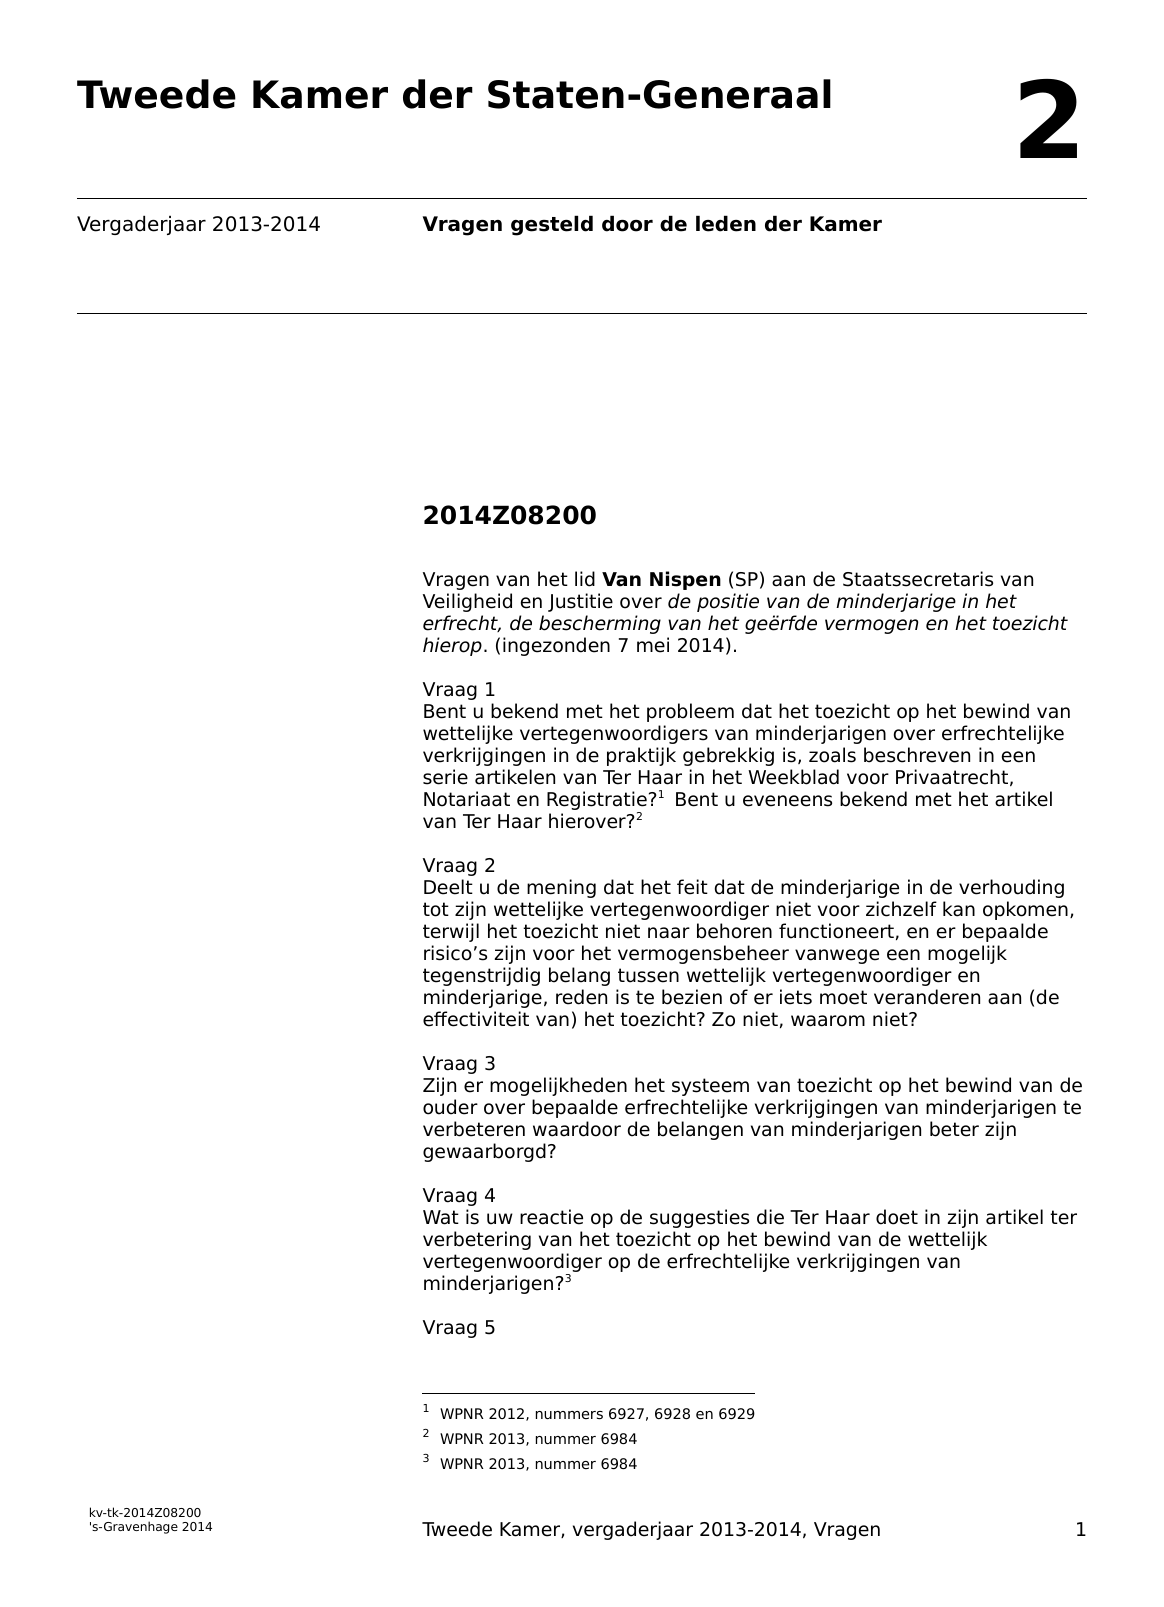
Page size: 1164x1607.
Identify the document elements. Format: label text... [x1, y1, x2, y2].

text Vraag 2 [422, 855, 1087, 877]
text Vraag 5 [422, 1317, 1087, 1339]
text Wat is uw reactie op de suggesties die Ter Haar doet in zijn artikel ter verbetering van het toezicht op het bewind van de wettelijk vertegenwoordiger op de erfrechtelijke verkrijgingen van minderjarigen? [422, 1207, 1087, 1295]
text Bent u bekend met het probleem dat het toezicht op het bewind van wettelijke vertegenwoordigers van minderjarigen over erfrechtelijke verkrijgingen in de praktijk gebrekkig is, zoals beschreven in een serie artikelen van Ter Haar in het Weekblad voor Privaatrecht, Notariaat en Registratie? Bent u eveneens bekend met het artikel van Ter Haar hierover? [422, 701, 1087, 833]
text Deelt u de mening dat het feit dat de minderjarige in de verhouding tot zijn wettelijke vertegenwoordiger niet voor zichzelf kan opkomen, terwijl het toezicht niet naar behoren functioneert, en er bepaalde risico’s zijn voor het vermogensbeheer vanwege een mogelijk tegenstrijdig belang tussen wettelijk vertegenwoordiger en minderjarige, reden is te bezien of er iets moet veranderen aan (de effectiviteit van) het toezicht? Zo niet, waarom niet? [422, 877, 1087, 1031]
text 2014Z08200 [422, 501, 1087, 531]
text Vraag 4 [422, 1185, 1087, 1207]
text Vraag 1 [422, 679, 1087, 701]
table_cell Vergaderjaar 2013-2014 [77, 199, 422, 313]
text Zijn er mogelijkheden het systeem van toezicht op het bewind van de ouder over bepaalde erfrechtelijke verkrijgingen van minderjarigen te verbeteren waardoor de belangen van minderjarigen beter zijn gewaarborgd? [422, 1075, 1087, 1163]
table_header Tweede Kamer der Staten-Generaal [77, 59, 886, 198]
text Vraag 3 [422, 1053, 1087, 1075]
table_cell Vragen gesteld door de leden der Kamer [422, 199, 1087, 313]
text WPNR 2013, nummer 6984 [422, 1452, 1087, 1474]
text kv-tk-2014Z08200 [88, 1506, 323, 1520]
text 's-Gravenhage 2014 [88, 1520, 323, 1534]
text WPNR 2013, nummer 6984 [422, 1427, 1087, 1449]
table_header 2 [886, 59, 1087, 198]
text WPNR 2012, nummers 6927, 6928 en 6929 [422, 1402, 1087, 1424]
text Vragen van het lid Van Nispen (SP) aan de Staatssecretaris van Veiligheid en Justitie over de positie van de minderjarige in het erfrecht, de bescherming van het geërfde vermogen en het toezicht hierop. (ingezonden 7 mei 2014). [422, 569, 1087, 657]
